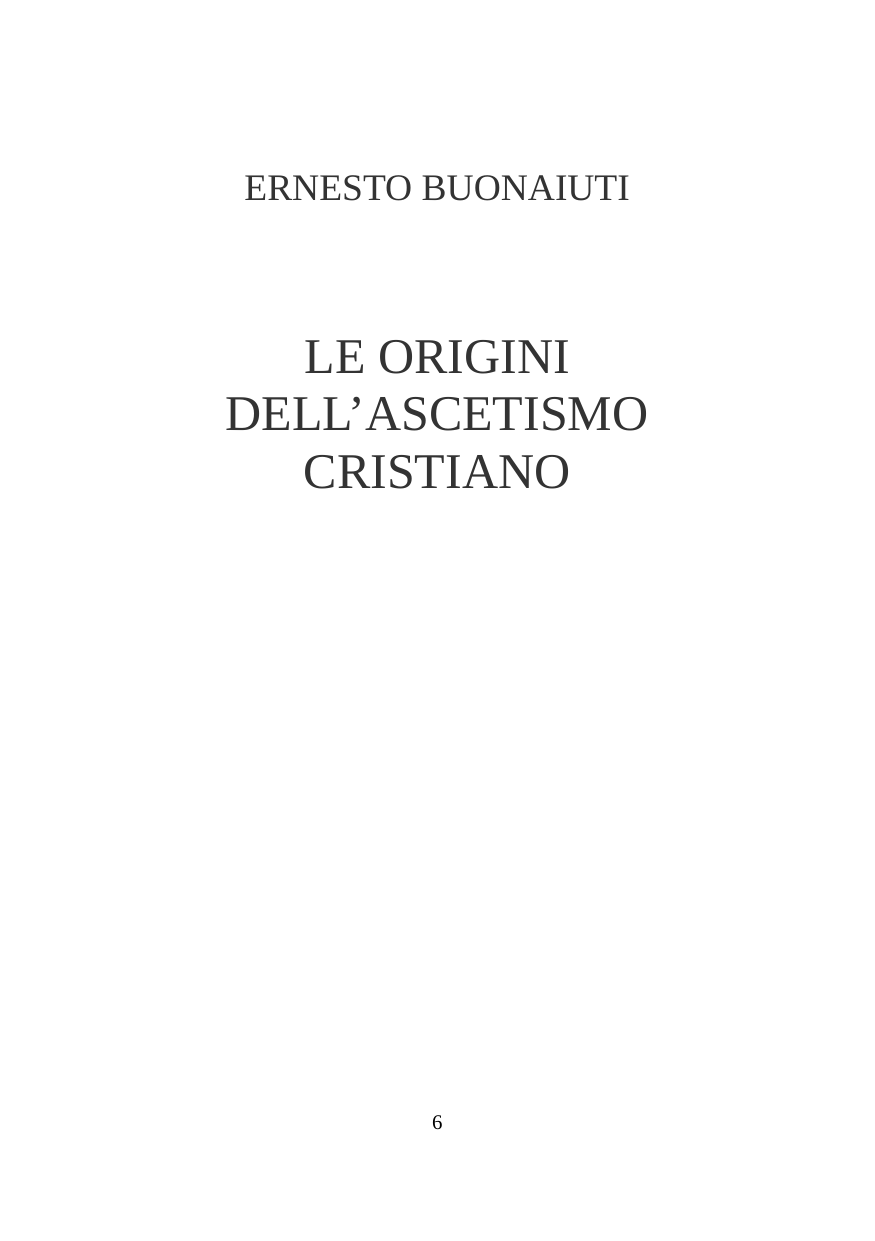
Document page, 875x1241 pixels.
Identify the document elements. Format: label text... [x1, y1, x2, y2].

text ERNESTO BUONAIUTI [106, 165, 768, 208]
text LE ORIGINI DELL’ASCETISMO CRISTIANO [106, 327, 768, 499]
